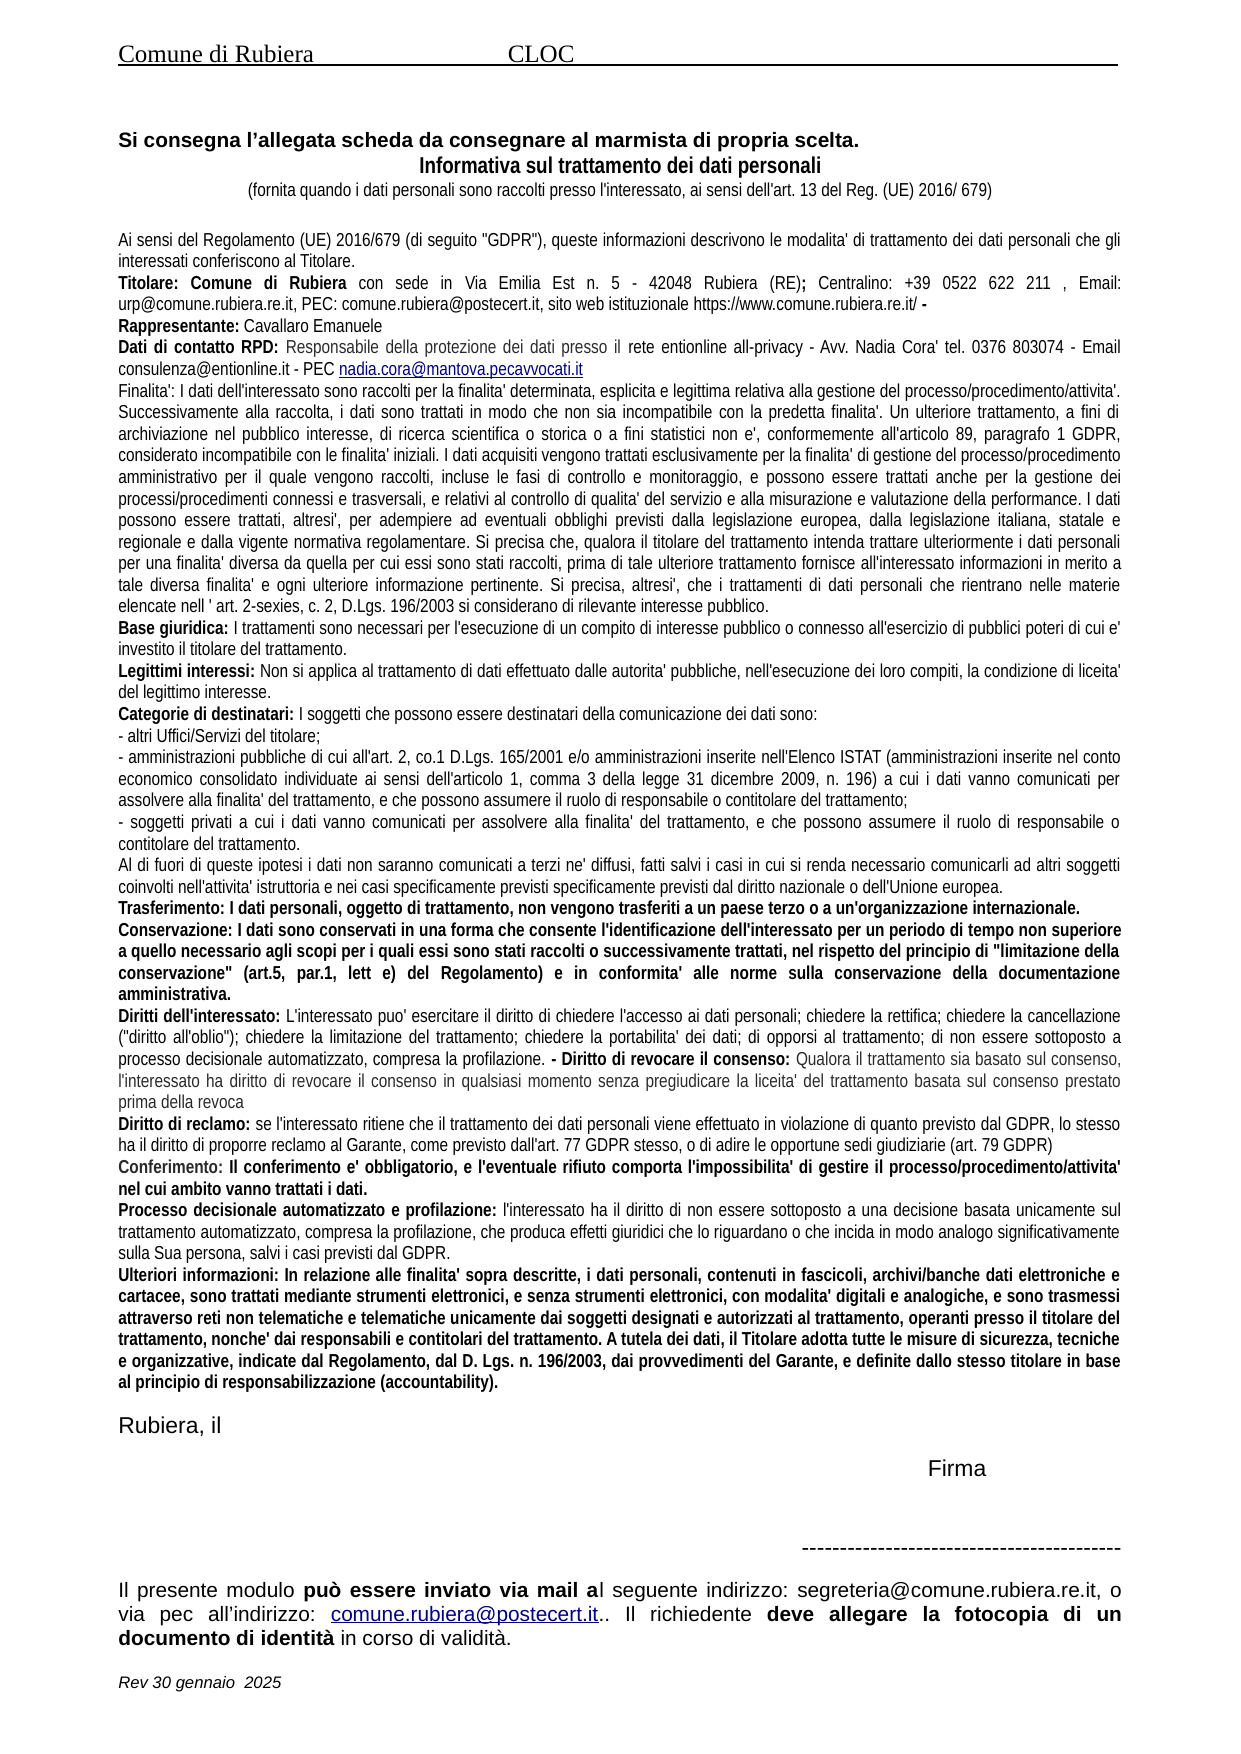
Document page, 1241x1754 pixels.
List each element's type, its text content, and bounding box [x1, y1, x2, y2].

text Conservazione: I dati sono conservati in una forma che consente l'identificazione dell'interessato per un periodo di tempo non superiore a quello necessario agli scopi per i quali essi sono stati raccolti o successivamente trattati, nel rispetto del principio di "limitazione della conservazione" (art.5, par.1, lett e) del Regolamento) e in conformita' alle norme sulla conservazione della documentazione amministrativa. [118, 919, 1122, 1005]
text Rev 30 gennaio 2025 [118, 1673, 1122, 1692]
text (fornita quando i dati personali sono raccolti presso l'interessato, ai sensi dell'art. 13 del Reg. (UE) 2016/ 679) [118, 178, 1122, 200]
text Ulteriori informazioni: In relazione alle finalita' sopra descritte, i dati personali, contenuti in fascicoli, archivi/banche dati elettroniche e cartacee, sono trattati mediante strumenti elettronici, e senza strumenti elettronici, con modalita' digitali e analogiche, e sono trasmessi attraverso reti non telematiche e telematiche unicamente dai soggetti designati e autorizzati al trattamento, operanti presso il titolare del trattamento, nonche' dai responsabili e contitolari del trattamento. A tutela dei dati, il Titolare adotta tutte le misure di sicurezza, tecniche e organizzative, indicate dal Regolamento, dal D. Lgs. n. 196/2003, dai provvedimenti del Garante, e definite dallo stesso titolare in base al principio di responsabilizzazione (accountability). [118, 1264, 1122, 1393]
text Categorie di destinatari: I soggetti che possono essere destinatari della comunicazione dei dati sono: [118, 703, 1122, 724]
text Conferimento: Il conferimento e' obbligatorio, e l'eventuale rifiuto comporta l'impossibilita' di gestire il processo/procedimento/attivita' nel cui ambito vanno trattati i dati. [118, 1156, 1122, 1199]
text - soggetti privati a cui i dati vanno comunicati per assolvere alla finalita' del trattamento, e che possono assumere il ruolo di responsabile o contitolare del trattamento. [118, 811, 1122, 854]
text - altri Uffici/Servizi del titolare; [118, 724, 1122, 746]
text Processo decisionale automatizzato e profilazione: l'interessato ha il diritto di non essere sottoposto a una decisione basata unicamente sul trattamento automatizzato, compresa la profilazione, che produca effetti giuridici che lo riguardano o che incida in modo analogo significativamente sulla Sua persona, salvi i casi previsti dal GDPR. [118, 1199, 1122, 1264]
text Diritti dell'interessato: L'interessato puo' esercitare il diritto di chiedere l'accesso ai dati personali; chiedere la rettifica; chiedere la cancellazione ("diritto all'oblio"); chiedere la limitazione del trattamento; chiedere la portabilita' dei dati; di opporsi al trattamento; di non essere sottoposto a processo decisionale automatizzato, compresa la profilazione. - Diritto di revocare il consenso: Qualora il trattamento sia basato sul consenso, l'interessato ha diritto di revocare il consenso in qualsiasi momento senza pregiudicare la liceita' del trattamento basata sul consenso prestato prima della revoca [118, 1005, 1122, 1113]
text Trasferimento: I dati personali, oggetto di trattamento, non vengono trasferiti a un paese terzo o a un'organizzazione internazionale. [118, 897, 1122, 919]
text Finalita': I dati dell'interessato sono raccolti per la finalita' determinata, esplicita e legittima relativa alla gestione del processo/procedimento/attivita'. Successivamente alla raccolta, i dati sono trattati in modo che non sia incompatibile con la predetta finalita'. Un ulteriore trattamento, a fini di archiviazione nel pubblico interesse, di ricerca scientifica o storica o a fini statistici non e', conformemente all'articolo 89, paragrafo 1 GDPR, considerato incompatibile con le finalita' iniziali. I dati acquisiti vengono trattati esclusivamente per la finalita' di gestione del processo/procedimento amministrativo per il quale vengono raccolti, incluse le fasi di controllo e monitoraggio, e possono essere trattati anche per la gestione dei processi/procedimenti connessi e trasversali, e relativi al controllo di qualita' del servizio e alla misurazione e valutazione della performance. I dati possono essere trattati, altresi', per adempiere ad eventuali obblighi previsti dalla legislazione europea, dalla legislazione italiana, statale e regionale e dalla vigente normativa regolamentare. Si precisa che, qualora il titolare del trattamento intenda trattare ulteriormente i dati personali per una finalita' diversa da quella per cui essi sono stati raccolti, prima di tale ulteriore trattamento fornisce all'interessato informazioni in merito a tale diversa finalita' e ogni ulteriore informazione pertinente. Si precisa, altresi', che i trattamenti di dati personali che rientrano nelle materie elencate nell ' art. 2-sexies, c. 2, D.Lgs. 196/2003 si considerano di rilevante interesse pubblico. [118, 379, 1122, 617]
text Legittimi interessi: Non si applica al trattamento di dati effettuato dalle autorita' pubbliche, nell'esecuzione dei loro compiti, la condizione di liceita' del legittimo interesse. [118, 660, 1122, 703]
text Rappresentante: Cavallaro Emanuele [118, 315, 1122, 336]
text - amministrazioni pubbliche di cui all'art. 2, co.1 D.Lgs. 165/2001 e/o amministrazioni inserite nell'Elenco ISTAT (amministrazioni inserite nel conto economico consolidato individuate ai sensi dell'articolo 1, comma 3 della legge 31 dicembre 2009, n. 196) a cui i dati vanno comunicati per assolvere alla finalita' del trattamento, e che possono assumere il ruolo di responsabile o contitolare del trattamento; [118, 746, 1122, 811]
text Al di fuori di queste ipotesi i dati non saranno comunicati a terzi ne' diffusi, fatti salvi i casi in cui si renda necessario comunicarli ad altri soggetti coinvolti nell'attivita' istruttoria e nei casi specificamente previsti specificamente previsti dal diritto nazionale o dell'Unione europea. [118, 854, 1122, 897]
text Firma [118, 1455, 1122, 1482]
text Il presente modulo può essere inviato via mail al seguente indirizzo: segreteria@comune.rubiera.re.it, o via pec all’indirizzo: comune.rubiera@postecert.it.. Il richiedente deve allegare la fotocopia di un documento di identità in corso di validità. [118, 1577, 1122, 1649]
text Informativa sul trattamento dei dati personali [118, 152, 1122, 178]
text Dati di contatto RPD: Responsabile della protezione dei dati presso il rete entionline all-privacy - Avv. Nadia Cora' tel. 0376 803074 - Email consulenza@entionline.it - PEC nadia.cora@mantova.pecavvocati.it [118, 336, 1122, 379]
text Ai sensi del Regolamento (UE) 2016/679 (di seguito "GDPR"), queste informazioni descrivono le modalita' di trattamento dei dati personali che gli interessati conferiscono al Titolare. [118, 229, 1122, 272]
text ------------------------------------------ [118, 1534, 1122, 1561]
text Base giuridica: I trattamenti sono necessari per l'esecuzione di un compito di interesse pubblico o connesso all'esercizio di pubblici poteri di cui e' investito il titolare del trattamento. [118, 617, 1122, 660]
text Titolare: Comune di Rubiera con sede in Via Emilia Est n. 5 - 42048 Rubiera (RE); Centralino: +39 0522 622 211 , Email: urp@comune.rubiera.re.it, PEC: comune.rubiera@postecert.it, sito web istituzionale https://www.comune.rubiera.re.it/ - [118, 272, 1122, 315]
text Si consegna l’allegata scheda da consegnare al marmista di propria scelta. [118, 128, 1122, 152]
text Rubiera, il [118, 1412, 1122, 1438]
text Diritto di reclamo: se l'interessato ritiene che il trattamento dei dati personali viene effettuato in violazione di quanto previsto dal GDPR, lo stesso ha il diritto di proporre reclamo al Garante, come previsto dall'art. 77 GDPR stesso, o di adire le opportune sedi giudiziarie (art. 79 GDPR) [118, 1113, 1122, 1156]
